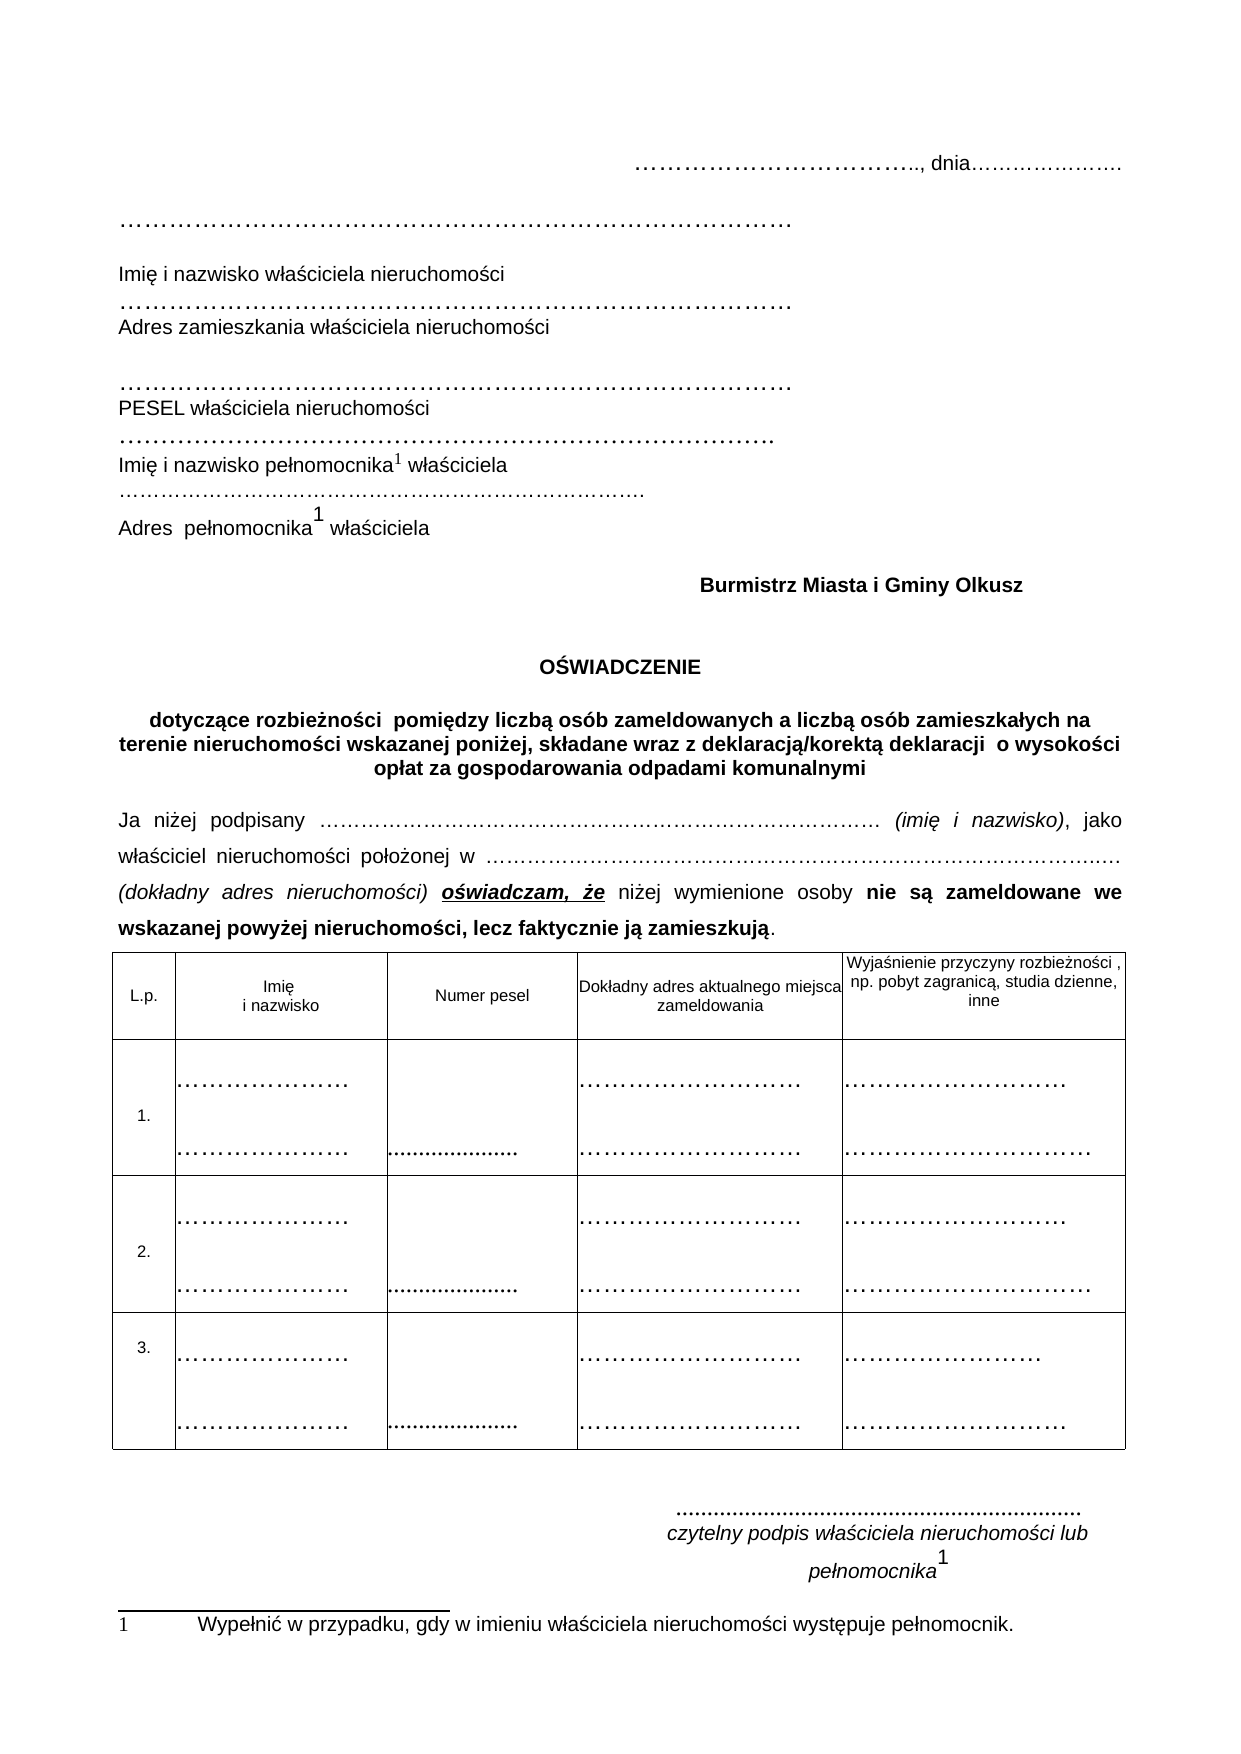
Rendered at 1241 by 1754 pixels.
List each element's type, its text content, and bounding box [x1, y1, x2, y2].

text …………………………………………………………………. Adres pełnomocnika1 właściciela [118, 477, 1122, 540]
text ……………………………………………………………………… [118, 367, 1122, 396]
table_header Wyjaśnienie przyczyny rozbieżności , np. pobyt zagranicą, studia dzienne, inne [843, 953, 1125, 1039]
text czytelny podpis właściciela nieruchomości lub pełnomocnika1 [635, 1521, 1122, 1583]
table_cell ……………………… ……………………… [578, 1313, 842, 1449]
table_cell ………………… ………………… [176, 1313, 387, 1449]
text ……………………………………………………………………… [118, 204, 1122, 233]
table_cell 3. [113, 1313, 175, 1449]
text Imię i nazwisko właściciela nieruchomości [118, 262, 1122, 286]
table_header Dokładny adres aktualnego miejsca zameldowania [578, 953, 842, 1039]
text PESEL właściciela nieruchomości [118, 396, 1122, 420]
table_cell ……………………… ……………………… [578, 1176, 842, 1312]
table_cell ………………… ………………… [176, 1040, 387, 1175]
table_cell ..................... [388, 1313, 577, 1449]
table_header L.p. [113, 953, 175, 1039]
text …………………………….., dnia…………………. [118, 147, 1122, 176]
table_header Imię i nazwisko [176, 953, 387, 1039]
text ……………………………………………………………………. Imię i nazwisko pełnomocnika właściciela [118, 420, 1122, 477]
table_cell 2. [113, 1176, 175, 1312]
table_cell ……………………… ……………………… [578, 1040, 842, 1175]
text OŚWIADCZENIE [118, 655, 1122, 679]
table_cell ..................... [388, 1176, 577, 1312]
table_cell …………………… ……………………… [843, 1313, 1125, 1449]
text Wypełnić w przypadku, gdy w imieniu właściciela nieruchomości występuje pełnomocnik. [118, 1612, 1122, 1636]
table_cell ………………… ………………… [176, 1176, 387, 1312]
text dotyczące rozbieżności pomiędzy liczbą osób zameldowanych a liczbą osób zamieszkałych na terenie nieruchomości wskazanej poniżej, składane wraz z deklaracją/korektą deklaracji o wysokości opłat za gospodarowania odpadami komunalnymi [118, 707, 1122, 779]
table_cell ……………………… ………………………… [843, 1040, 1125, 1175]
text Ja niżej podpisany ……………………………………………………………………… (imię i nazwisko), jako właściciel nieruchomości położonej w ……………………………………………………………………………..… (dokładny adres nieruchomości) oświadczam, że niżej wymienione osoby nie są zameldowane we wskazanej powyżej nieruchomości, lecz faktycznie ją zamieszkują. [118, 808, 1122, 940]
text Adres zamieszkania właściciela nieruchomości [118, 314, 1122, 338]
text Burmistrz Miasta i Gminy Olkusz [487, 568, 1122, 597]
table_cell ..................... [388, 1040, 577, 1175]
table_header Numer pesel [388, 953, 577, 1039]
table_cell 1. [113, 1040, 175, 1175]
text ................................................................. [635, 1492, 1122, 1521]
text ……………………………………………………………………… [118, 286, 1122, 314]
table_cell ……………………… ………………………… [843, 1176, 1125, 1312]
